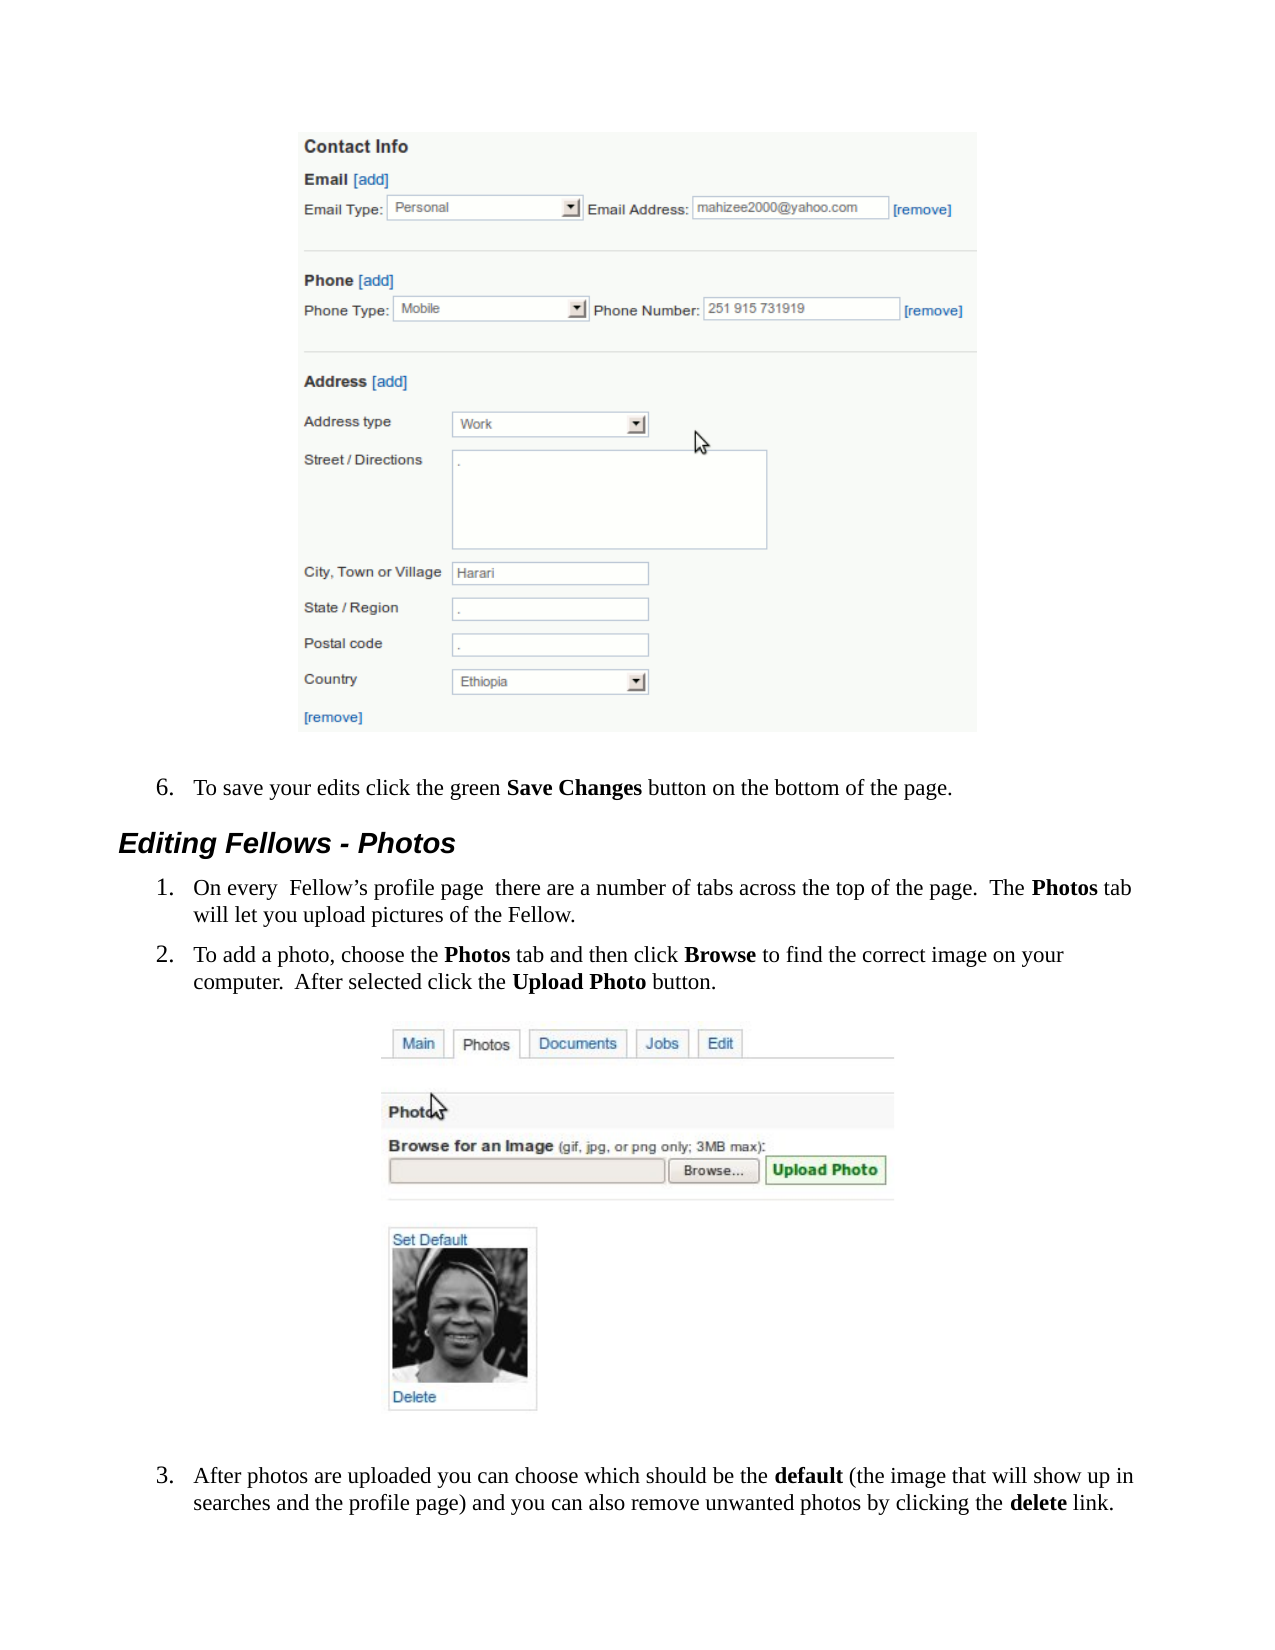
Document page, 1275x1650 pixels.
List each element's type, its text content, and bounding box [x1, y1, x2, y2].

subtitle Editing Fellows - Photos [118, 826, 1157, 859]
picture [298, 132, 977, 732]
list To save your edits click the green Save Changes button on the bottom of the page. [156, 772, 1157, 801]
list After photos are uploaded you can choose which should be the default (the image that will show up in searches and the profile page) and you can also remove unwanted photos by clicking the delete link. [156, 1460, 1157, 1515]
list To add a photo, choose the Photos tab and then click Browse to find the correct image on your computer. After selected click the Upload Photo button. [156, 939, 1157, 994]
picture [381, 1021, 895, 1418]
list On every Fellow’s profile page there are a number of tabs across the top of the page. The Photos tab will let you upload pictures of the Fellow. [156, 872, 1157, 927]
